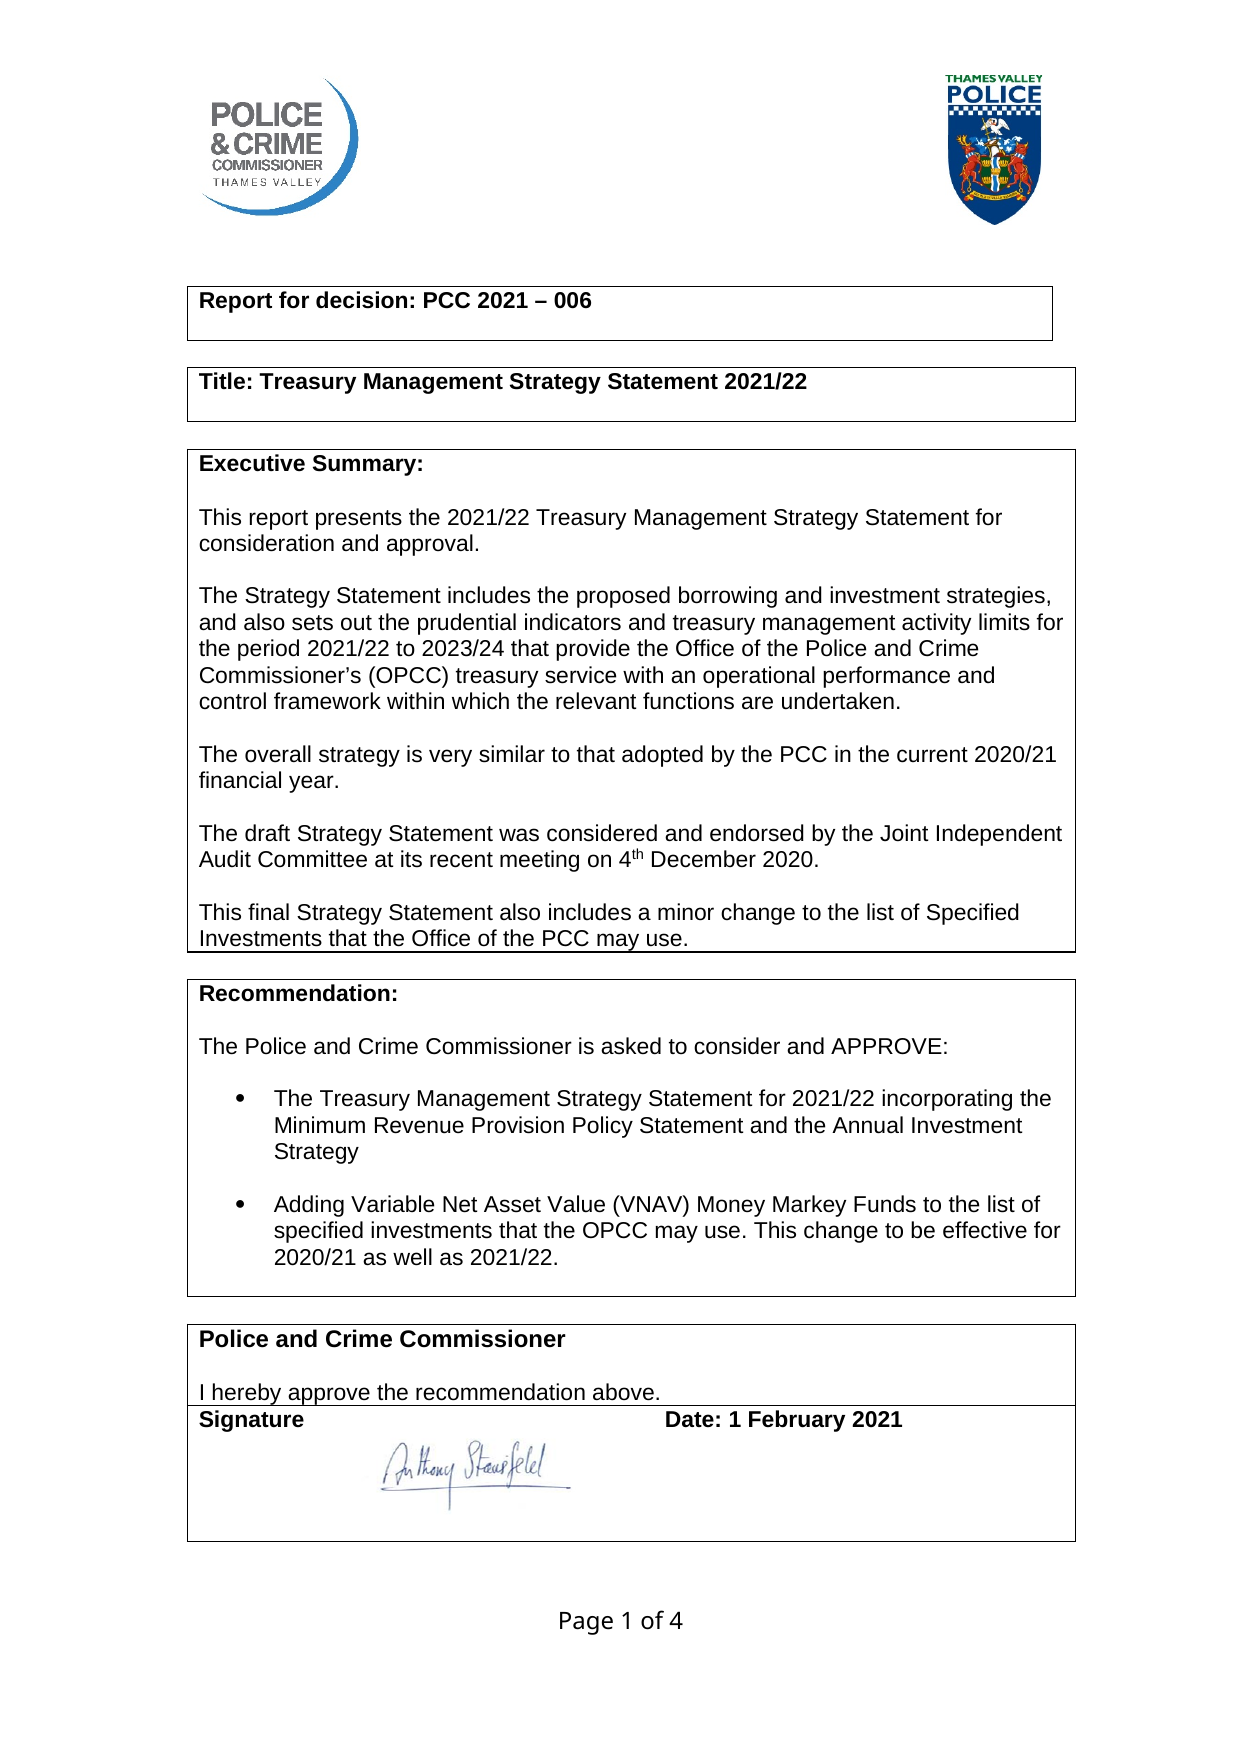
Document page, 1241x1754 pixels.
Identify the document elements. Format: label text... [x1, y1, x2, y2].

table_cell Signature Date: 1 February 2021 [188, 1406, 1075, 1541]
table_header Executive Summary: This report presents the 2021/22 Treasury Management Strategy Statement for consideration and approval. The Strategy Statement includes the proposed borrowing and investment strategies, and also sets out the prudential indicators and treasury management activity limits for the period 2021/22 to 2023/24 that provide the Office of the Police and Crime Commissioner’s (OPCC) treasury service with an operational performance and control framework within which the relevant functions are undertaken. The overall strategy is very similar to that adopted by the PCC in the current 2020/21 financial year. The draft Strategy Statement was considered and endorsed by the Joint Independent Audit Committee at its recent meeting on 4th December 2020. This final Strategy Statement also includes a minor change to the list of Specified Investments that the Office of the PCC may use. [188, 450, 1075, 951]
table_header Title: Treasury Management Strategy Statement 2021/22 [188, 368, 1075, 421]
table_header [187, 75, 374, 258]
table_header [374, 75, 1053, 258]
table_header Police and Crime Commissioner I hereby approve the recommendation above. [188, 1325, 1075, 1405]
table_header Recommendation: The Police and Crime Commissioner is asked to consider and APPROVE: The Treasury Management Strategy Statement for 2021/22 incorporating the Minimum Revenue Provision Policy Statement and the Annual Investment Strategy Adding Variable Net Asset Value (VNAV) Money Markey Funds to the list of specified investments that the OPCC may use. This change to be effective for 2020/21 as well as 2021/22. [188, 980, 1075, 1296]
table_header Report for decision: PCC 2021 – 006 [188, 287, 1052, 340]
